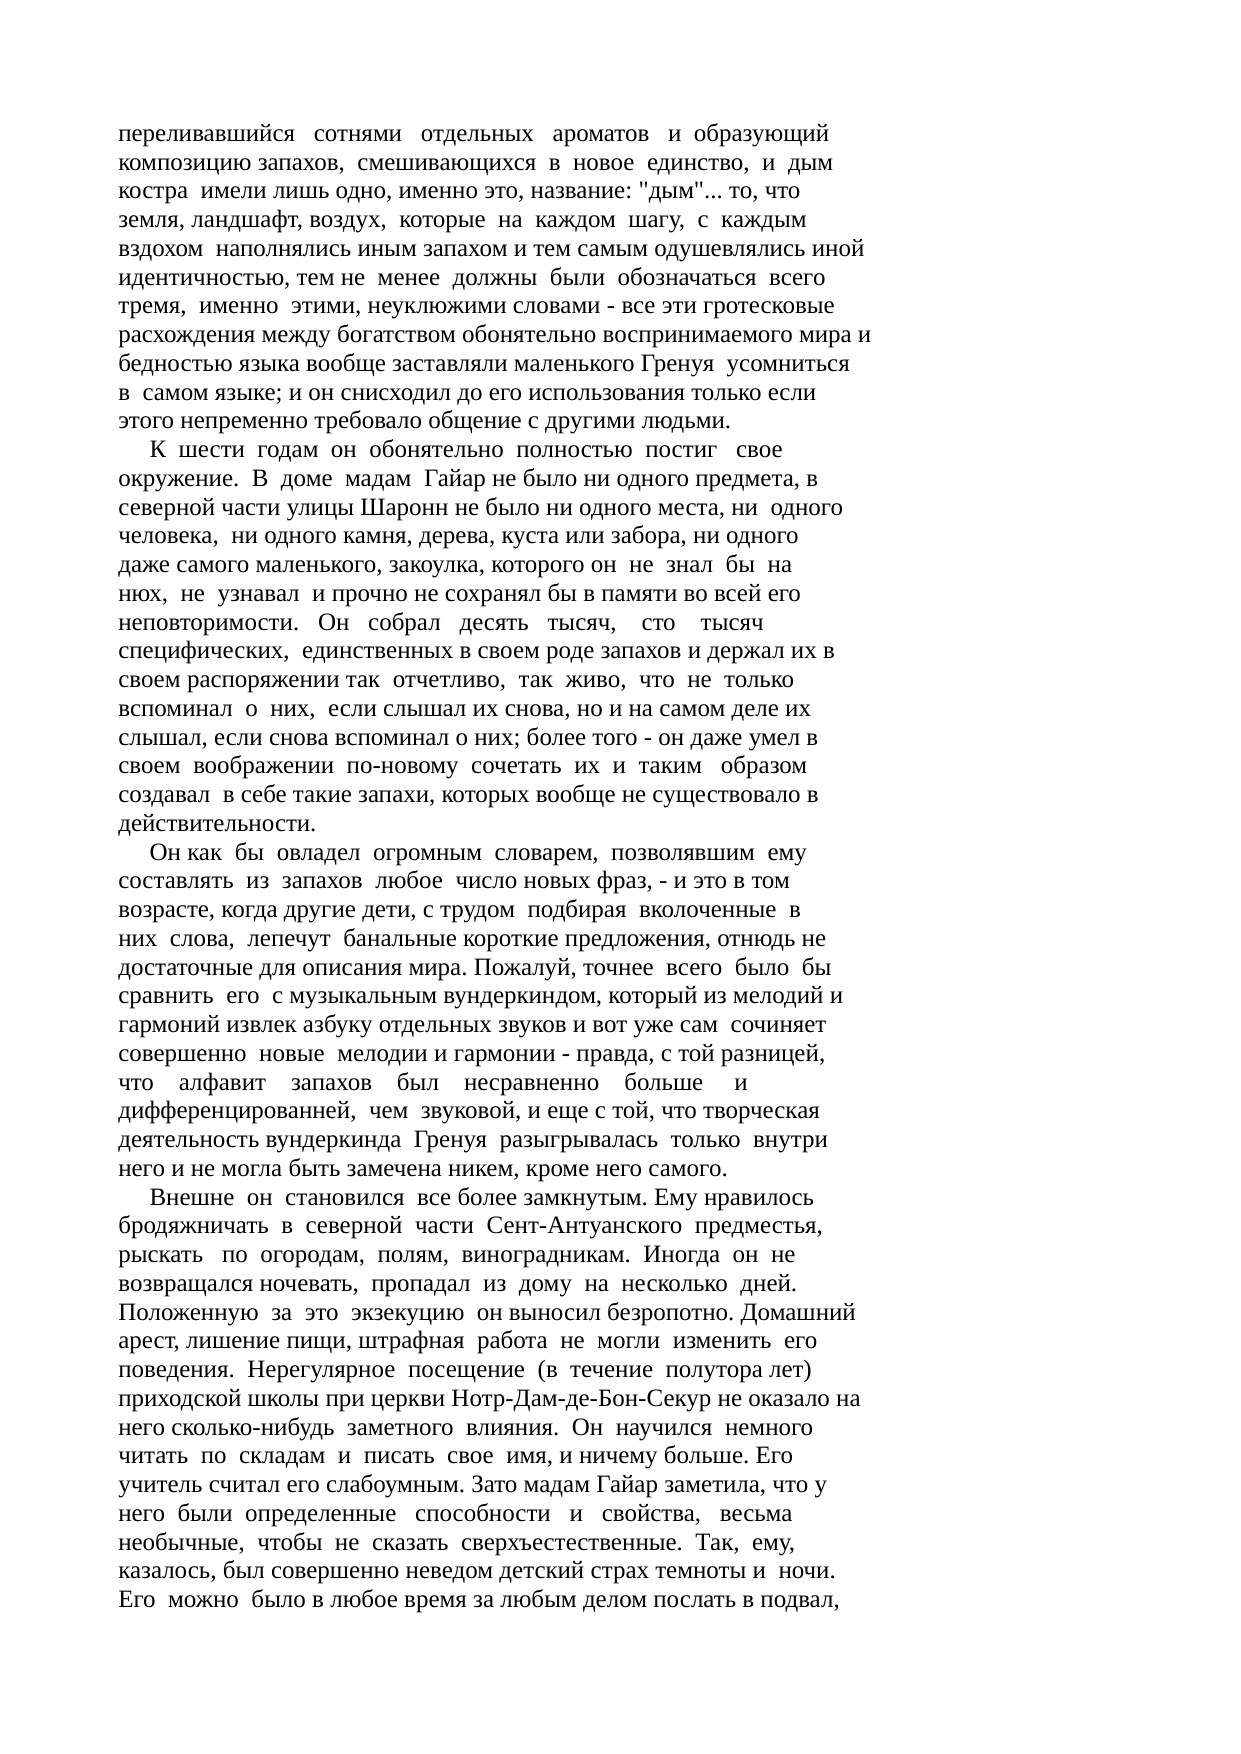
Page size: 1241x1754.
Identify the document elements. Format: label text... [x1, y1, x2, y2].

text человека, ни одного камня, дерева, куста или забора, ни одного [118, 521, 1122, 549]
text них слова, лепечут банальные короткие предложения, отнюдь не [118, 923, 1122, 952]
text Внешне он становился все более замкнутым. Ему нравилось [118, 1182, 1122, 1211]
text своем воображении по-новому сочетать их и таким образом [118, 751, 1122, 779]
text окружение. В доме мадам Гайар не было ни одного предмета, в [118, 463, 1122, 492]
text казалось, был совершенно неведом детский страх темноты и ночи. [118, 1556, 1122, 1584]
text поведения. Нерегулярное посещение (в течение полутора лет) [118, 1354, 1122, 1383]
text в самом языке; и он снисходил до его использования только если [118, 377, 1122, 406]
text слышал, если снова вспоминал о них; более того - он даже умел в [118, 722, 1122, 751]
text специфических, единственных в своем роде запахов и держал их в [118, 636, 1122, 664]
text переливавшийся сотнями отдельных ароматов и образующий [118, 118, 1122, 147]
text идентичностью, тем не менее должны были обозначаться всего [118, 262, 1122, 291]
text Он как бы овладел огромным словарем, позволявшим ему [118, 837, 1122, 866]
text этого непременно требовало общение с другими людьми. [118, 406, 1122, 434]
text совершенно новые мелодии и гармонии - правда, с той разницей, [118, 1038, 1122, 1067]
text учитель считал его слабоумным. Зато мадам Гайар заметила, что у [118, 1469, 1122, 1498]
text гармоний извлек азбуку отдельных звуков и вот уже сам сочиняет [118, 1009, 1122, 1038]
text необычные, чтобы не сказать сверхъестественные. Так, ему, [118, 1527, 1122, 1556]
text достаточные для описания мира. Пожалуй, точнее всего было бы [118, 952, 1122, 981]
text северной части улицы Шаронн не было ни одного места, ни одного [118, 492, 1122, 521]
text него сколько-нибудь заметного влияния. Он научился немного [118, 1412, 1122, 1441]
text К шести годам он обонятельно полностью постиг свое [118, 434, 1122, 463]
text действительности. [118, 808, 1122, 837]
text неповторимости. Он собрал десять тысяч, сто тысяч [118, 607, 1122, 636]
text своем распоряжении так отчетливо, так живо, что не только [118, 664, 1122, 693]
text сравнить его с музыкальным вундеркиндом, который из мелодий и [118, 981, 1122, 1009]
text Положенную за это экзекуцию он выносил безропотно. Домашний [118, 1297, 1122, 1326]
text вспоминал о них, если слышал их снова, но и на самом деле их [118, 693, 1122, 722]
text создавал в себе такие запахи, которых вообще не существовало в [118, 779, 1122, 808]
text рыскать по огородам, полям, виноградникам. Иногда он не [118, 1239, 1122, 1268]
text Его можно было в любое время за любым делом послать в подвал, [118, 1584, 1122, 1613]
text нюх, не узнавал и прочно не сохранял бы в памяти во всей его [118, 578, 1122, 607]
text композицию запахов, смешивающихся в новое единство, и дым [118, 147, 1122, 176]
text возрасте, когда другие дети, с трудом подбирая вколоченные в [118, 894, 1122, 923]
text дифференцированней, чем звуковой, и еще с той, что творческая [118, 1096, 1122, 1124]
text него были определенные способности и свойства, весьма [118, 1498, 1122, 1527]
text арест, лишение пищи, штрафная работа не могли изменить его [118, 1326, 1122, 1354]
text вздохом наполнялись иным запахом и тем самым одушевлялись иной [118, 233, 1122, 262]
text тремя, именно этими, неуклюжими словами - все эти гротесковые [118, 291, 1122, 319]
text приходской школы при церкви Нотр-Дам-де-Бон-Секур не оказало на [118, 1383, 1122, 1412]
text деятельность вундеркинда Гренуя разыгрывалась только внутри [118, 1124, 1122, 1153]
text него и не могла быть замечена никем, кроме него самого. [118, 1153, 1122, 1182]
text костра имели лишь одно, именно это, название: "дым"... то, что [118, 176, 1122, 204]
text бродяжничать в северной части Сент-Антуанского предместья, [118, 1211, 1122, 1239]
text что алфавит запахов был несравненно больше и [118, 1067, 1122, 1096]
text читать по складам и писать свое имя, и ничему больше. Его [118, 1441, 1122, 1469]
text земля, ландшафт, воздух, которые на каждом шагу, с каждым [118, 204, 1122, 233]
text составлять из запахов любое число новых фраз, - и это в том [118, 866, 1122, 894]
text даже самого маленького, закоулка, которого он не знал бы на [118, 549, 1122, 578]
text бедностью языка вообще заставляли маленького Гренуя усомниться [118, 348, 1122, 377]
text возвращался ночевать, пропадал из дому на несколько дней. [118, 1268, 1122, 1297]
text расхождения между богатством обонятельно воспринимаемого мира и [118, 319, 1122, 348]
